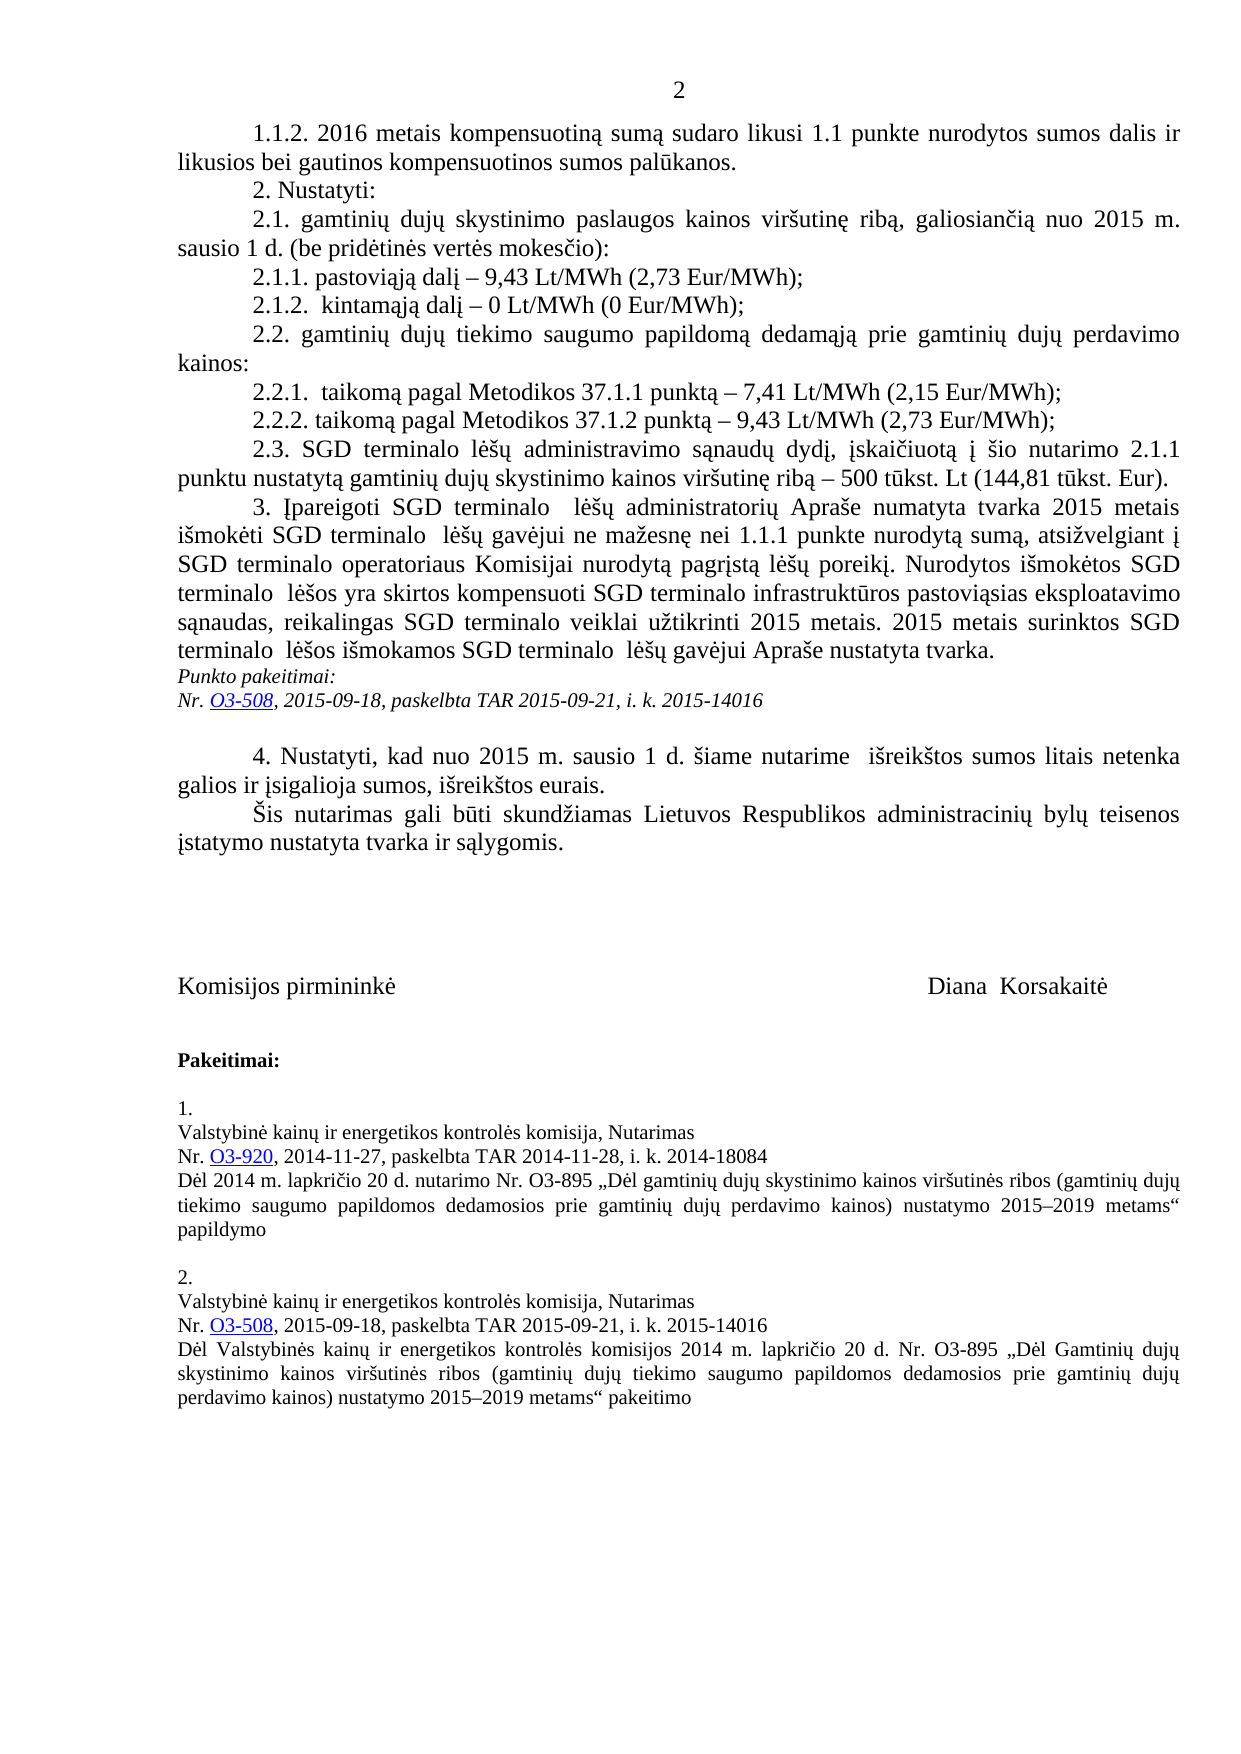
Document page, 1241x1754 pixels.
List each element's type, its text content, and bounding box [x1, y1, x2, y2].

text 2.1.1. pastoviąją dalį – 9,43 Lt/MWh (2,73 Eur/MWh); [177, 262, 1181, 291]
text 3. Įpareigoti SGD terminalo lėšų administratorių Apraše numatyta tvarka 2015 metais išmokėti SGD terminalo lėšų gavėjui ne mažesnę nei 1.1.1 punkte nurodytą sumą, atsižvelgiant į SGD terminalo operatoriaus Komisijai nurodytą pagrįstą lėšų poreikį. Nurodytos išmokėtos SGD terminalo lėšos yra skirtos kompensuoti SGD terminalo infrastruktūros pastoviąsias eksploatavimo sąnaudas, reikalingas SGD terminalo veiklai užtikrinti 2015 metais. 2015 metais surinktos SGD terminalo lėšos išmokamos SGD terminalo lėšų gavėjui Apraše nustatyta tvarka. [177, 492, 1181, 664]
text Dėl Valstybinės kainų ir energetikos kontrolės komisijos 2014 m. lapkričio 20 d. Nr. O3-895 „Dėl Gamtinių dujų skystinimo kainos viršutinės ribos (gamtinių dujų tiekimo saugumo papildomos dedamosios prie gamtinių dujų perdavimo kainos) nustatymo 2015–2019 metams“ pakeitimo [177, 1337, 1181, 1409]
text 2.2.2. taikomą pagal Metodikos 37.1.2 punktą – 9,43 Lt/MWh (2,73 Eur/MWh); [177, 406, 1181, 434]
text 4. Nustatyti, kad nuo 2015 m. sausio 1 d. šiame nutarime išreikštos sumos litais netenka galios ir įsigalioja sumos, išreikštos eurais. [177, 741, 1181, 799]
text Punkto pakeitimai: [177, 664, 1181, 688]
text Valstybinė kainų ir energetikos kontrolės komisija, Nutarimas [177, 1289, 1181, 1313]
text 2.1. gamtinių dujų skystinimo paslaugos kainos viršutinę ribą, galiosiančią nuo 2015 m. sausio 1 d. (be pridėtinės vertės mokesčio): [177, 204, 1181, 262]
text 1. [177, 1096, 1181, 1120]
text Pakeitimai: [177, 1048, 1181, 1072]
text Nr. O3-508, 2015-09-18, paskelbta TAR 2015-09-21, i. k. 2015-14016 [177, 1313, 1181, 1337]
text 2. Nustatyti: [177, 176, 1181, 204]
text 2. [177, 1265, 1181, 1289]
text 2.3. SGD terminalo lėšų administravimo sąnaudų dydį, įskaičiuotą į šio nutarimo 2.1.1 punktu nustatytą gamtinių dujų skystinimo kainos viršutinę ribą – 500 tūkst. Lt (144,81 tūkst. Eur). [177, 434, 1181, 492]
text Nr. O3-920, 2014-11-27, paskelbta TAR 2014-11-28, i. k. 2014-18084 [177, 1144, 1181, 1168]
text 2.1.2. kintamąją dalį – 0 Lt/MWh (0 Eur/MWh); [177, 291, 1181, 319]
text Valstybinė kainų ir energetikos kontrolės komisija, Nutarimas [177, 1120, 1181, 1144]
text Komisijos pirmininkė Diana Korsakaitė [177, 971, 1181, 1000]
text 2.2.1. taikomą pagal Metodikos 37.1.1 punktą – 7,41 Lt/MWh (2,15 Eur/MWh); [177, 377, 1181, 406]
text Dėl 2014 m. lapkričio 20 d. nutarimo Nr. O3-895 „Dėl gamtinių dujų skystinimo kainos viršutinės ribos (gamtinių dujų tiekimo saugumo papildomos dedamosios prie gamtinių dujų perdavimo kainos) nustatymo 2015–2019 metams“ papildymo [177, 1168, 1181, 1241]
text 1.1.2. 2016 metais kompensuotiną sumą sudaro likusi 1.1 punkte nurodytos sumos dalis ir likusios bei gautinos kompensuotinos sumos palūkanos. [177, 118, 1181, 176]
text 2.2. gamtinių dujų tiekimo saugumo papildomą dedamąją prie gamtinių dujų perdavimo kainos: [177, 319, 1181, 377]
text Nr. O3-508, 2015-09-18, paskelbta TAR 2015-09-21, i. k. 2015-14016 [177, 688, 1181, 712]
text Šis nutarimas gali būti skundžiamas Lietuvos Respublikos administracinių bylų teisenos įstatymo nustatyta tvarka ir sąlygomis. [177, 799, 1181, 856]
